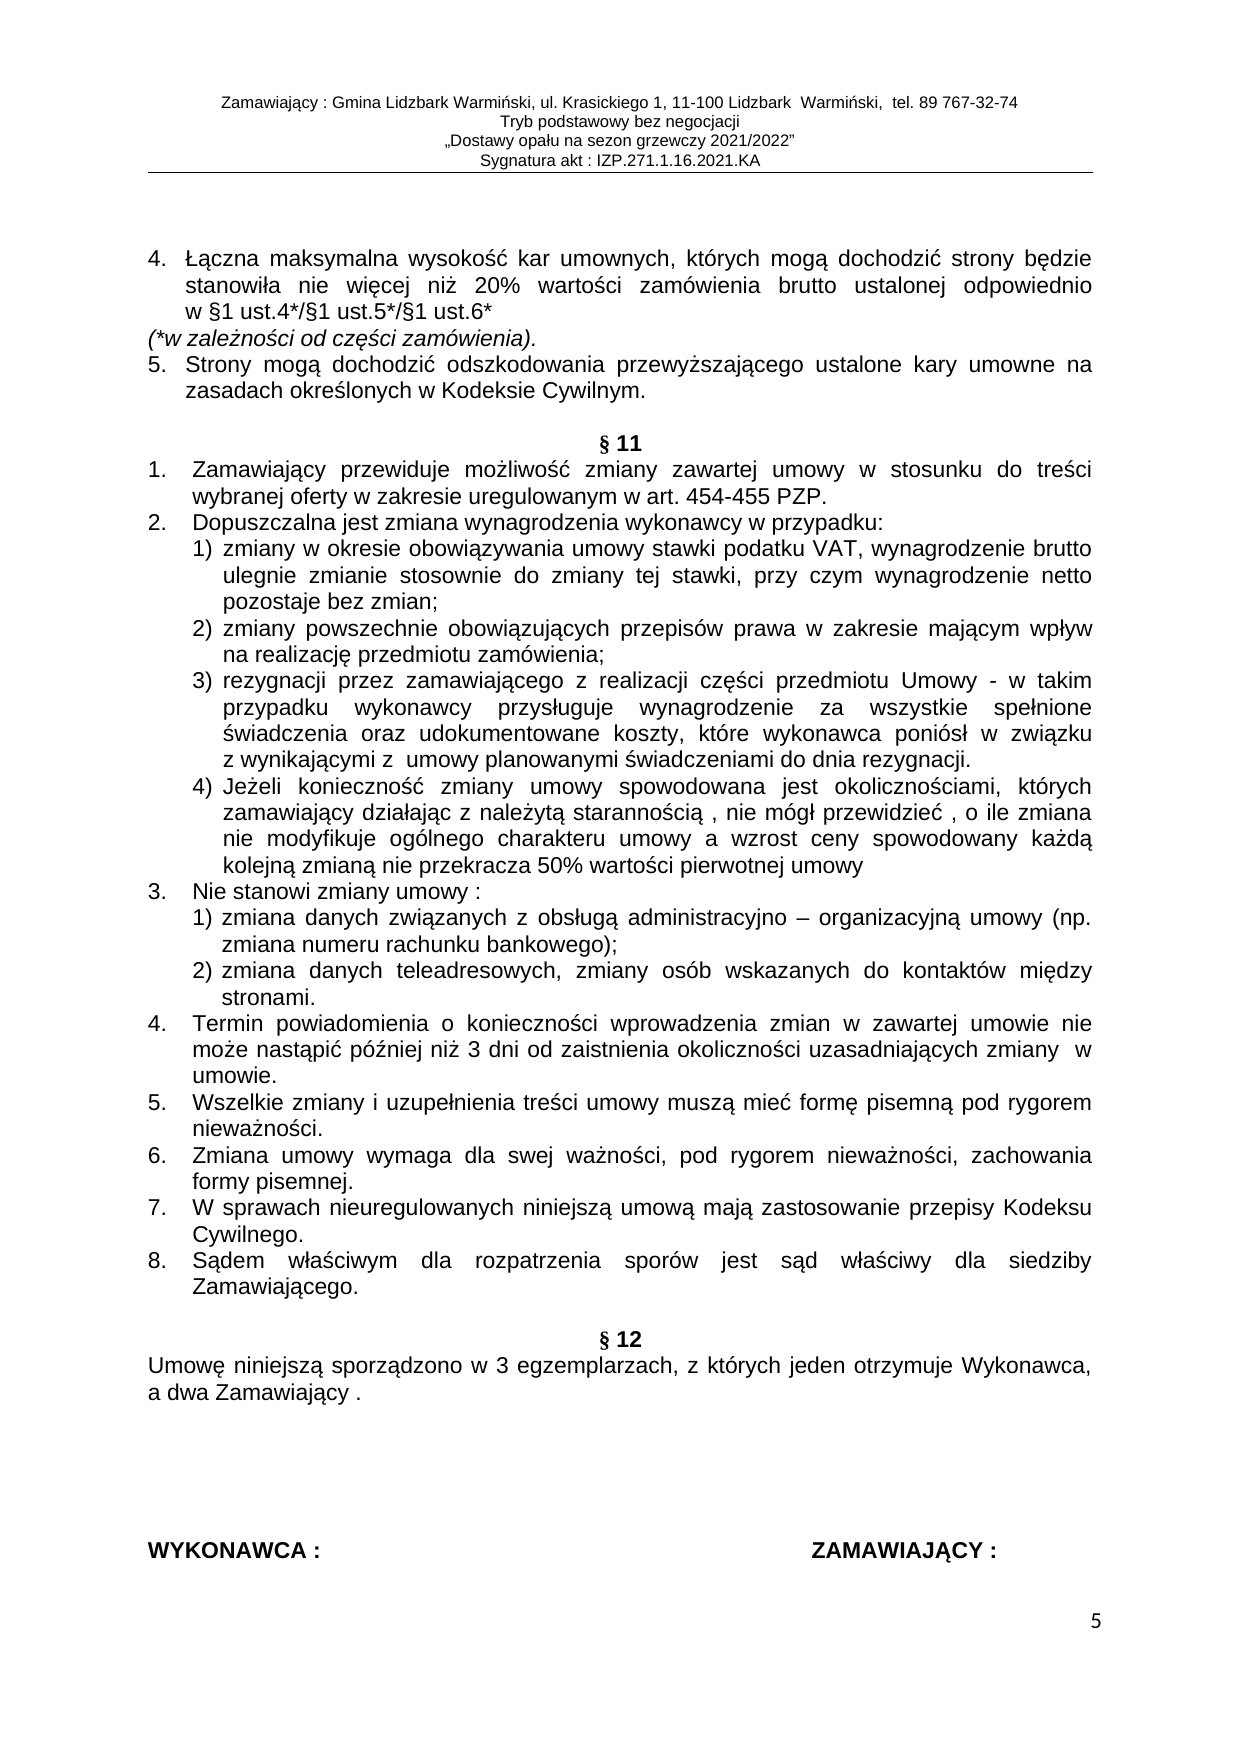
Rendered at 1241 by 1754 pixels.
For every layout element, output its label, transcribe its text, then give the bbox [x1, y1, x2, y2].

list Łączna maksymalna wysokość kar umownych, których mogą dochodzić strony będzie stanowiła nie więcej niż 20% wartości zamówienia brutto ustalonej odpowiednio w §1 ust.4*/§1 ust.5*/§1 ust.6* [148, 245, 1093, 324]
list zmiana danych teleadresowych, zmiany osób wskazanych do kontaktów między stronami. [192, 957, 1093, 1010]
list Wszelkie zmiany i uzupełnienia treści umowy muszą mieć formę pisemną pod rygorem nieważności. [148, 1089, 1093, 1142]
list Zamawiający przewiduje możliwość zmiany zawartej umowy w stosunku do treści wybranej oferty w zakresie uregulowanym w art. 454-455 PZP. [148, 456, 1093, 509]
list Strony mogą dochodzić odszkodowania przewyższającego ustalone kary umowne na zasadach określonych w Kodeksie Cywilnym. [148, 351, 1093, 403]
list W sprawach nieuregulowanych niniejszą umową mają zastosowanie przepisy Kodeksu Cywilnego. [148, 1194, 1093, 1247]
text Umowę niniejszą sporządzono w 3 egzemplarzach, z których jeden otrzymuje Wykonawca, a dwa Zamawiający . [148, 1352, 1093, 1405]
list zmiany powszechnie obowiązujących przepisów prawa w zakresie mającym wpływ na realizację przedmiotu zamówienia; [192, 614, 1093, 667]
text WYKONAWCA : ZAMAWIAJĄCY : [148, 1537, 1093, 1563]
list Dopuszczalna jest zmiana wynagrodzenia wykonawcy w przypadku: [148, 509, 1093, 535]
list Termin powiadomienia o konieczności wprowadzenia zmian w zawartej umowie nie może nastąpić później niż 3 dni od zaistnienia okoliczności uzasadniających zmiany w umowie. [148, 1010, 1093, 1089]
list rezygnacji przez zamawiającego z realizacji części przedmiotu Umowy - w takim przypadku wykonawcy przysługuje wynagrodzenie za wszystkie spełnione świadczenia oraz udokumentowane koszty, które wykonawca poniósł w związku z wynikającymi z umowy planowanymi świadczeniami do dnia rezygnacji. [192, 667, 1093, 773]
text § 11 [148, 430, 1093, 456]
text § 12 [148, 1326, 1093, 1352]
list zmiany w okresie obowiązywania umowy stawki podatku VAT, wynagrodzenie brutto ulegnie zmianie stosownie do zmiany tej stawki, przy czym wynagrodzenie netto pozostaje bez zmian; [192, 535, 1093, 614]
list Zmiana umowy wymaga dla swej ważności, pod rygorem nieważności, zachowania formy pisemnej. [148, 1142, 1093, 1194]
text (*w zależności od części zamówienia). [148, 324, 1093, 351]
list Jeżeli konieczność zmiany umowy spowodowana jest okolicznościami, których zamawiający działając z należytą starannością , nie mógł przewidzieć , o ile zmiana nie modyfikuje ogólnego charakteru umowy a wzrost ceny spowodowany każdą kolejną zmianą nie przekracza 50% wartości pierwotnej umowy [192, 773, 1093, 878]
list Nie stanowi zmiany umowy : [148, 878, 1093, 904]
list zmiana danych związanych z obsługą administracyjno – organizacyjną umowy (np. zmiana numeru rachunku bankowego); [192, 904, 1093, 957]
list Sądem właściwym dla rozpatrzenia sporów jest sąd właściwy dla siedziby Zamawiającego. [148, 1247, 1093, 1300]
